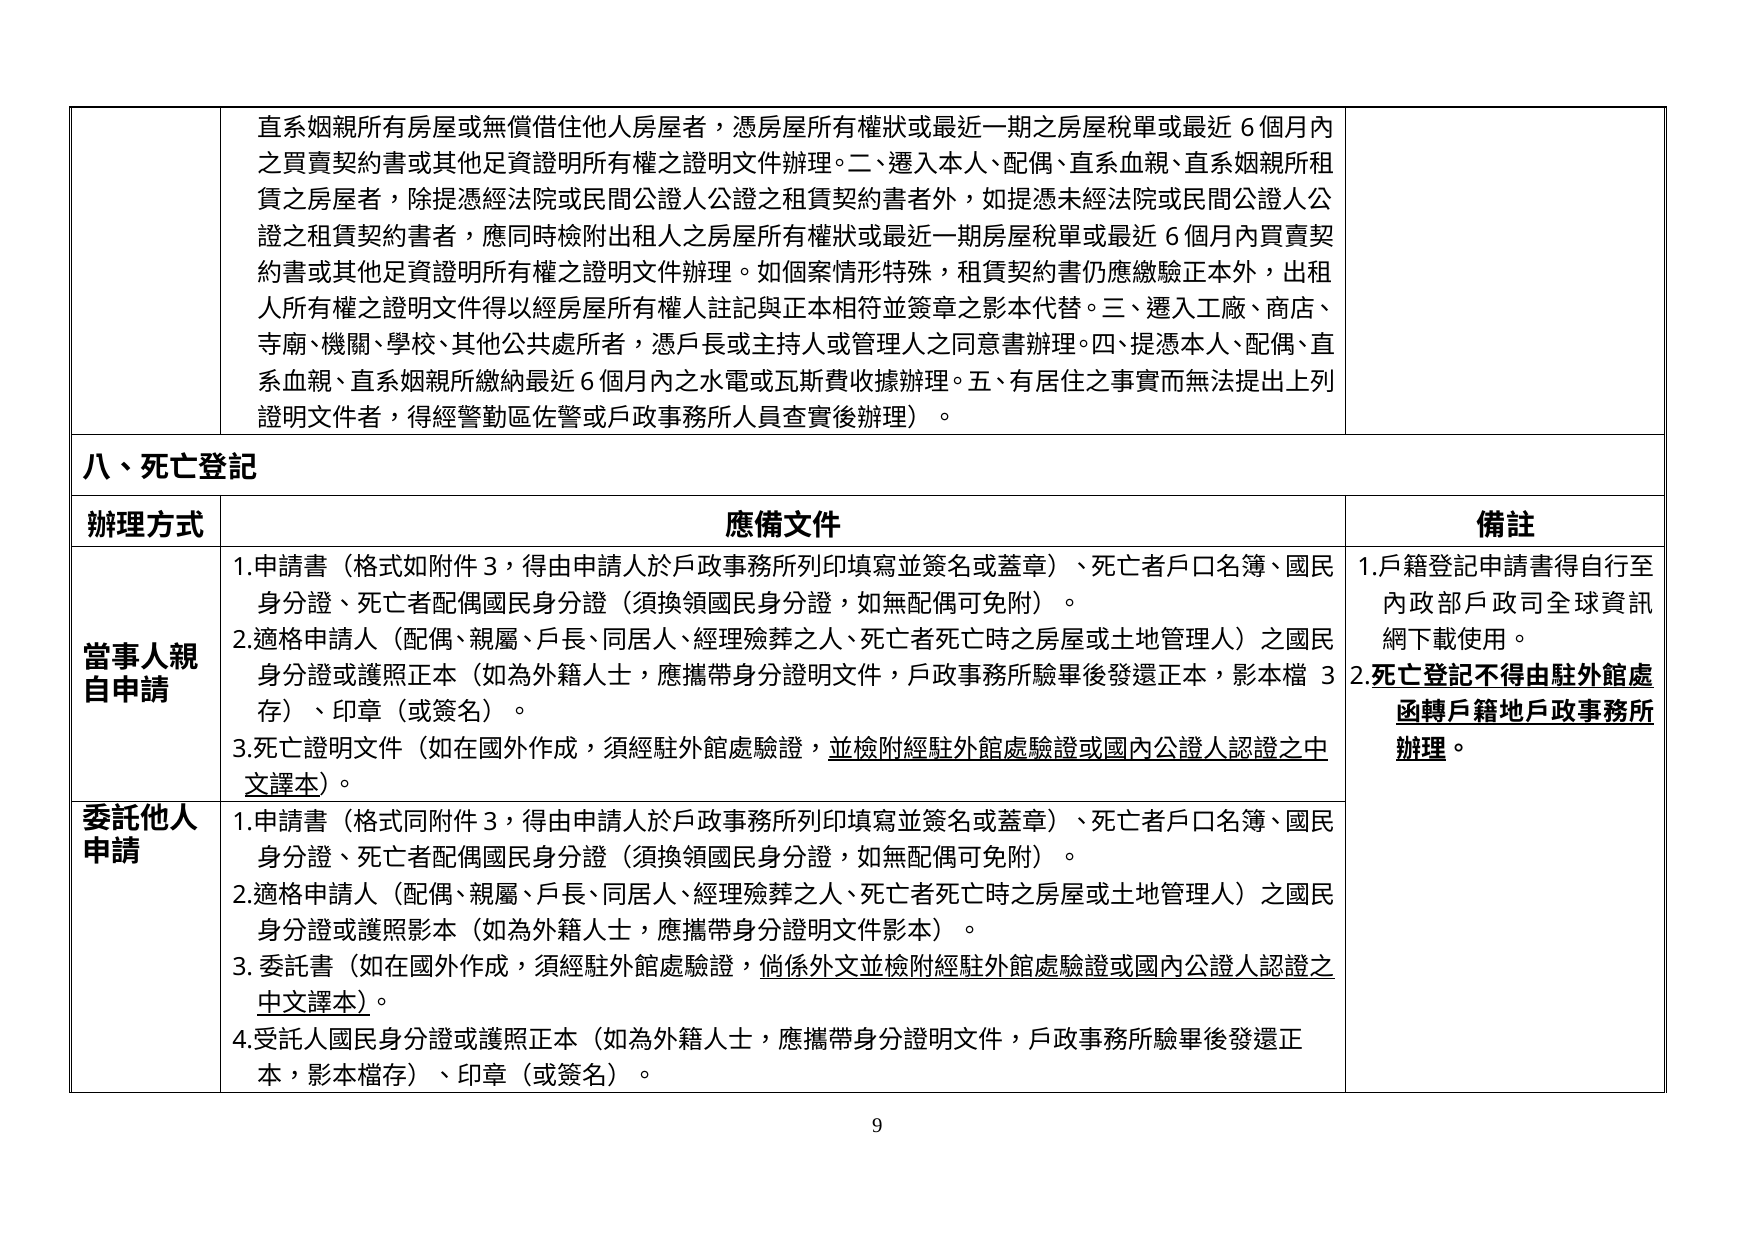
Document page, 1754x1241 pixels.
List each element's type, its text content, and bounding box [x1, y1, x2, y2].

table_cell 委託他人申請 [72, 802, 220, 1092]
table_cell 直系姻親所有房屋或無償借住他人房屋者，憑房屋所有權狀或最近一期之房屋稅單或最近6個月內之買賣契約書或其他足資證明所有權之證明文件辦理。二、遷入本人、配偶、直系血親、直系姻親所租賃之房屋者，除提憑經法院或民間公證人公證之租賃契約書者外，如提憑未經法院或民間公證人公證之租賃契約書者，應同時檢附出租人之房屋所有權狀或最近一期房屋稅單或最近6個月內買賣契約書或其他足資證明所有權之證明文件辦理。如個案情形特殊，租賃契約書仍應繳驗正本外，出租人所有權之證明文件得以經房屋所有權人註記與正本相符並簽章之影本代替。三、遷入工廠、商店、寺廟、機關、學校、其他公共處所者，憑戶長或主持人或管理人之同意書辦理。四、提憑本人、配偶、直系血親、直系姻親所繳納最近6個月內之水電或瓦斯費收據辦理。五、有居住之事實而無法提出上列證明文件者，得經警勤區佐警或戶政事務所人員查實後辦理）。 [221, 108, 1345, 434]
table_cell 辦理方式 [72, 496, 220, 546]
table_cell 當事人親自申請 [72, 547, 220, 801]
table_cell 1.申請書（格式同附件3，得由申請人於戶政事務所列印填寫並簽名或蓋章）、死亡者戶口名簿、國民身分證、死亡者配偶國民身分證（須換領國民身分證，如無配偶可免附）。 2.適格申請人（配偶、親屬、戶長、同居人、經理殮葬之人、死亡者死亡時之房屋或土地管理人）之國民身分證或護照影本（如為外籍人士，應攜帶身分證明文件影本）。 3. 委託書（如在國外作成，須經駐外館處驗證，倘係外文並檢附經駐外館處驗證或國內公證人認證之中文譯本）。 4.受託人國民身分證或護照正本（如為外籍人士，應攜帶身分證明文件，戶政事務所驗畢後發還正本，影本檔存）、印章（或簽名）。 [221, 802, 1345, 1092]
table_cell 1.戶籍登記申請書得自行至內政部戶政司全球資訊網下載使用。 3 2.死亡登記不得由駐外館處函轉戶籍地戶政事務所辦理。 [1346, 547, 1664, 1092]
table_cell 應備文件 [221, 496, 1345, 546]
table_cell 1.申請書（格式如附件3，得由申請人於戶政事務所列印填寫並簽名或蓋章）、死亡者戶口名簿、國民身分證、死亡者配偶國民身分證（須換領國民身分證，如無配偶可免附）。 2.適格申請人（配偶、親屬、戶長、同居人、經理殮葬之人、死亡者死亡時之房屋或土地管理人）之國民身分證或護照正本（如為外籍人士，應攜帶身分證明文件，戶政事務所驗畢後發還正本，影本檔存）、印章（或簽名）。 3.死亡證明文件（如在國外作成，須經駐外館處驗證，並檢附經駐外館處驗證或國內公證人認證之中文譯本）。 [221, 547, 1345, 801]
table_cell 八、死亡登記 [72, 435, 1664, 495]
table_cell [1346, 108, 1664, 434]
table_cell [72, 108, 220, 434]
table_cell 備註 [1346, 496, 1664, 546]
